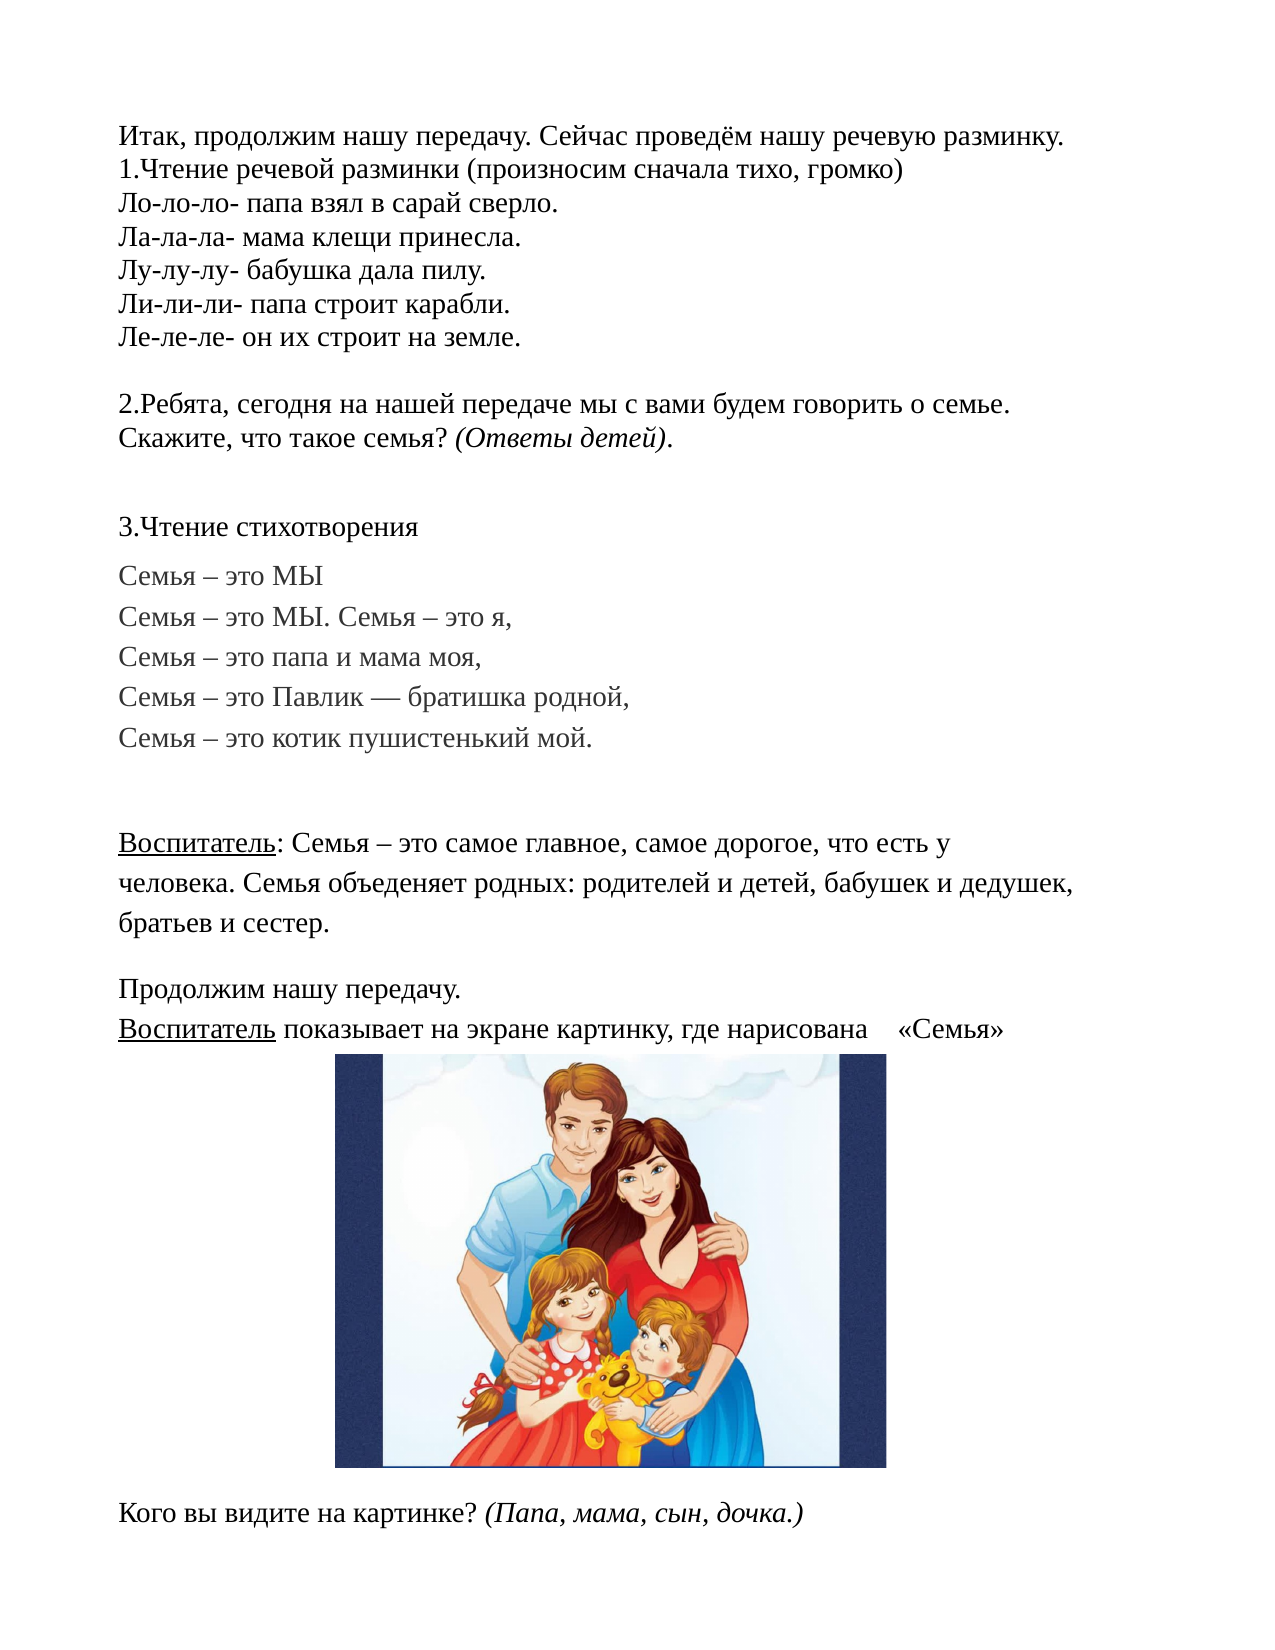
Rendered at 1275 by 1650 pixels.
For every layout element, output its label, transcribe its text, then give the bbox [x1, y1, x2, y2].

text Итак, продолжим нашу передачу. Сейчас проведём нашу речевую разминку. [118, 118, 1157, 152]
text Ле-ле-ле- он их строит на земле. [118, 319, 1157, 353]
text 3.Чтение стихотворения [118, 509, 1157, 543]
text Воспитатель показывает на экране картинку, где нарисована «Семья» [118, 1011, 1157, 1044]
text Лу-лу-лу- бабушка дала пилу. [118, 252, 1157, 286]
text Ли-ли-ли- папа строит карабли. [118, 286, 1157, 319]
text Ло-ло-ло- папа взял в сарай сверло. [118, 185, 1157, 219]
text Ла-ла-ла- мама клещи принесла. [118, 219, 1157, 252]
text 1.Чтение речевой разминки (произносим сначала тихо, громко) [118, 152, 1157, 185]
text 2.Ребята, сегодня на нашей передаче мы с вами будем говорить о семье. [118, 386, 1157, 420]
picture [335, 1054, 887, 1468]
subtitle Семья – это МЫ [118, 558, 1157, 592]
text Скажите, что такое семья? (Ответы детей). [118, 420, 1157, 453]
text Продолжим нашу передачу. [118, 971, 1157, 1004]
text Семья – это МЫ. Семья – это я, Семья – это папа и мама моя, Семья – это Павлик — братишка родной, Семья – это котик пушистенький мой. [118, 599, 1157, 793]
text Воспитатель: Семья – это самое главное, самое дорогое, что есть у человека. Семья объеденяет родных: родителей и детей, бабушек и дедушек, братьев и сестер. [118, 825, 1157, 939]
text Кого вы видите на картинке? (Папа, мама, сын, дочка.) [118, 1496, 1157, 1529]
